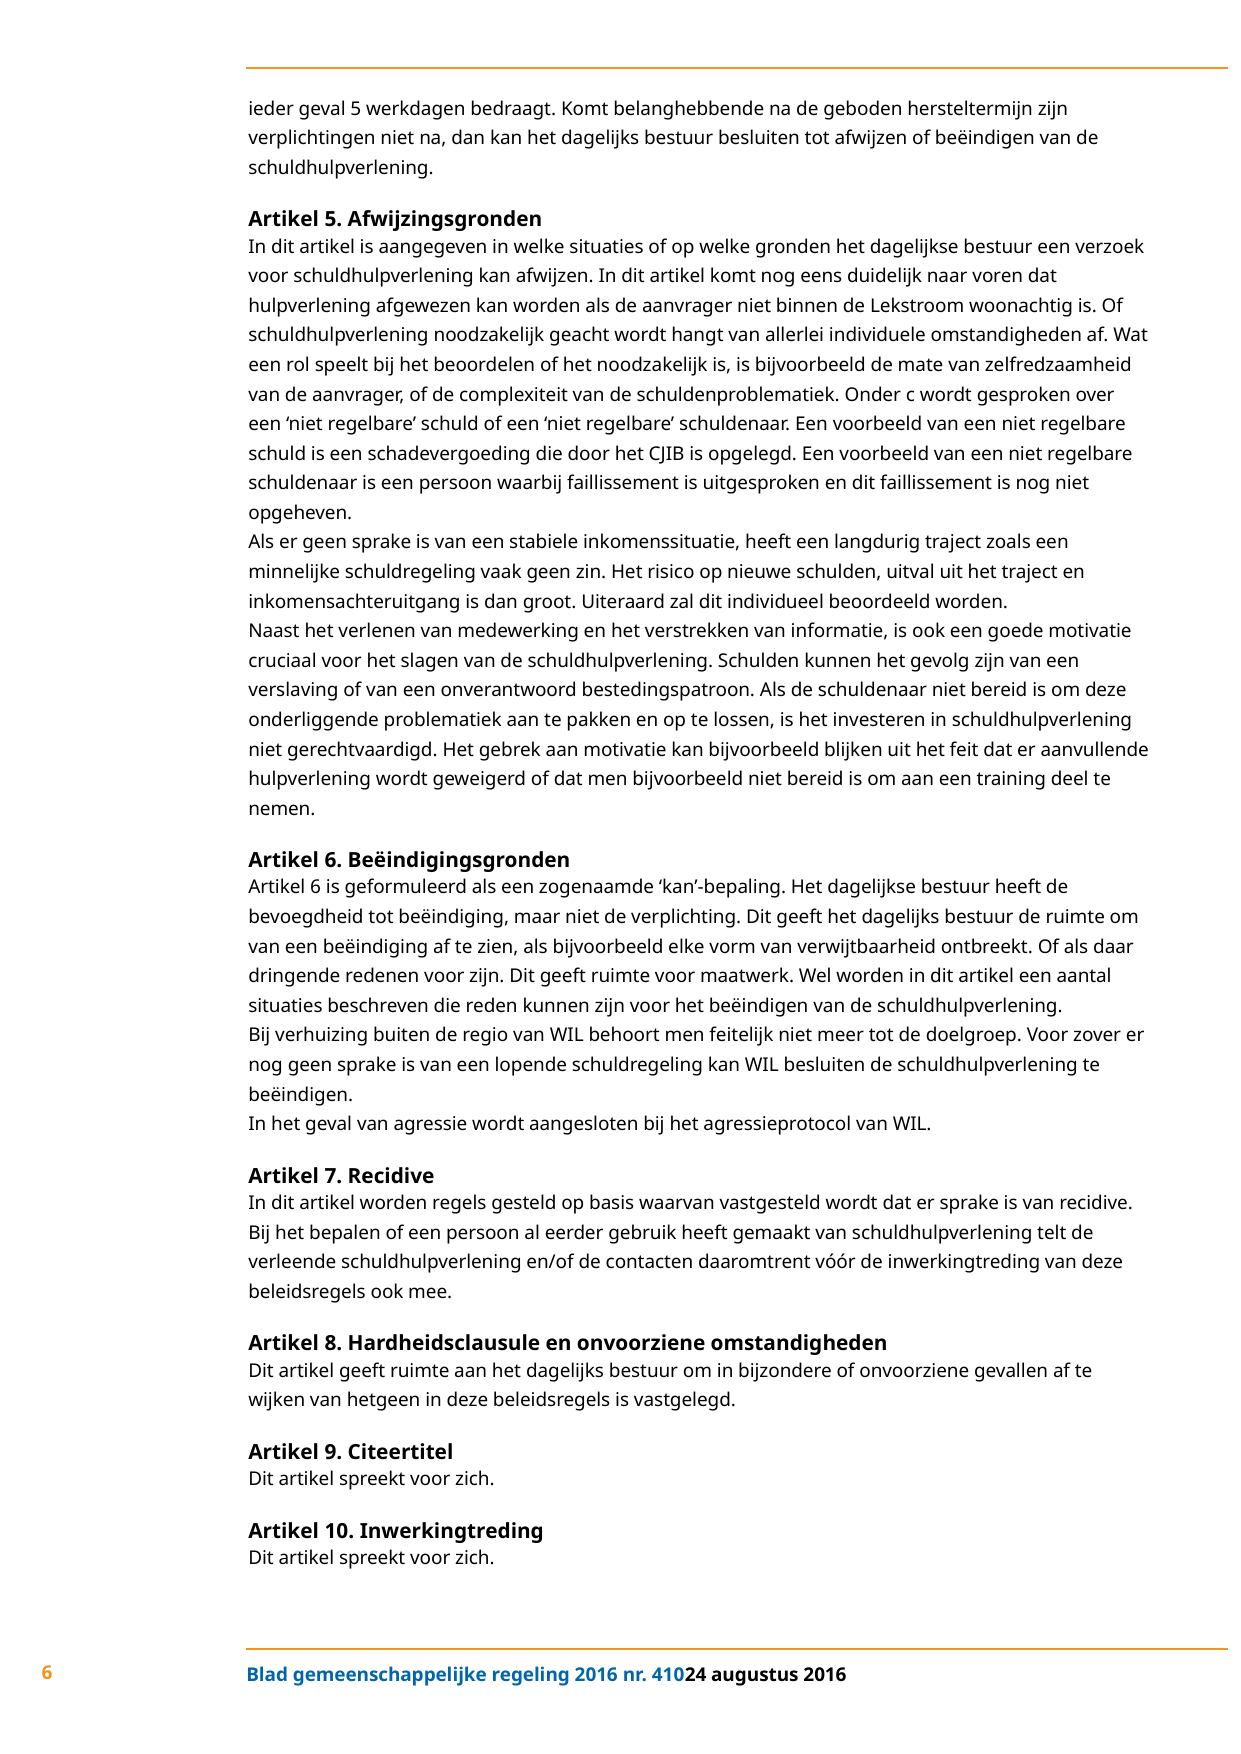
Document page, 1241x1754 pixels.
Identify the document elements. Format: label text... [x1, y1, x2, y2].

text Dit artikel geeft ruimte aan het dagelijks bestuur om in bijzondere of onvoorziene gevallen af te wijken van hetgeen in deze beleidsregels is vastgelegd. [248, 1357, 1152, 1412]
text Artikel 9. Citeertitel [248, 1437, 1152, 1465]
text Artikel 10. Inwerkingtreding [248, 1516, 1152, 1544]
text Dit artikel spreekt voor zich. [248, 1544, 1152, 1570]
text Naast het verlenen van medewerking en het verstrekken van informatie, is ook een goede motivatie cruciaal voor het slagen van de schuldhulpverlening. Schulden kunnen het gevolg zijn van een verslaving of van een onverantwoord bestedingspatroon. Als de schuldenaar niet bereid is om deze onderliggende problematiek aan te pakken en op te lossen, is het investeren in schuldhulpverlening niet gerechtvaardigd. Het gebrek aan motivatie kan bijvoorbeeld blijken uit het feit dat er aanvullende hulpverlening wordt geweigerd of dat men bijvoorbeeld niet bereid is om aan een training deel te nemen. [248, 617, 1152, 821]
text ieder geval 5 werkdagen bedraagt. Komt belanghebbende na de geboden hersteltermijn zijn verplichtingen niet na, dan kan het dagelijks bestuur besluiten tot afwijzen of beëindigen van de schuldhulpverlening. [248, 95, 1152, 180]
text In dit artikel worden regels gesteld op basis waarvan vastgesteld wordt dat er sprake is van recidive. Bij het bepalen of een persoon al eerder gebruik heeft gemaakt van schuldhulpverlening telt de verleende schuldhulpverlening en/of de contacten daaromtrent vóór de inwerkingtreding van deze beleidsregels ook mee. [248, 1189, 1152, 1304]
text In dit artikel is aangegeven in welke situaties of op welke gronden het dagelijkse bestuur een verzoek voor schuldhulpverlening kan afwijzen. In dit artikel komt nog eens duidelijk naar voren dat hulpverlening afgewezen kan worden als de aanvrager niet binnen de Lekstroom woonachtig is. Of schuldhulpverlening noodzakelijk geacht wordt hangt van allerlei individuele omstandigheden af. Wat een rol speelt bij het beoordelen of het noodzakelijk is, is bijvoorbeeld de mate van zelfredzaamheid van de aanvrager, of de complexiteit van de schuldenproblematiek. Onder c wordt gesproken over een ‘niet regelbare’ schuld of een ‘niet regelbare’ schuldenaar. Een voorbeeld van een niet regelbare schuld is een schadevergoeding die door het CJIB is opgelegd. Een voorbeeld van een niet regelbare schuldenaar is een persoon waarbij faillissement is uitgesproken en dit faillissement is nog niet opgeheven. [248, 233, 1152, 525]
text In het geval van agressie wordt aangesloten bij het agressieprotocol van WIL. [248, 1110, 1152, 1136]
text Artikel 8. Hardheidsclausule en onvoorziene omstandigheden [248, 1328, 1152, 1357]
text Als er geen sprake is van een stabiele inkomenssituatie, heeft een langdurig traject zoals een minnelijke schuldregeling vaak geen zin. Het risico op nieuwe schulden, uitval uit het traject en inkomensachteruitgang is dan groot. Uiteraard zal dit individueel beoordeeld worden. [248, 529, 1152, 613]
text Dit artikel spreekt voor zich. [248, 1465, 1152, 1491]
text Bij verhuizing buiten de regio van WIL behoort men feitelijk niet meer tot de doelgroep. Voor zover er nog geen sprake is van een lopende schuldregeling kan WIL besluiten de schuldhulpverlening te beëindigen. [248, 1022, 1152, 1107]
text Artikel 7. Recidive [248, 1161, 1152, 1189]
text Artikel 6. Beëindigingsgronden [248, 845, 1152, 874]
picture [41, 47, 231, 172]
text Artikel 6 is geformuleerd als een zogenaamde ‘kan’-bepaling. Het dagelijkse bestuur heeft de bevoegdheid tot beëindiging, maar niet de verplichting. Dit geeft het dagelijks bestuur de ruimte om van een beëindiging af te zien, als bijvoorbeeld elke vorm van verwijtbaarheid ontbreekt. Of als daar dringende redenen voor zijn. Dit geeft ruimte voor maatwerk. Wel worden in dit artikel een aantal situaties beschreven die reden kunnen zijn voor het beëindigen van de schuldhulpverlening. [248, 874, 1152, 1018]
text Artikel 5. Afwijzingsgronden [248, 204, 1152, 233]
